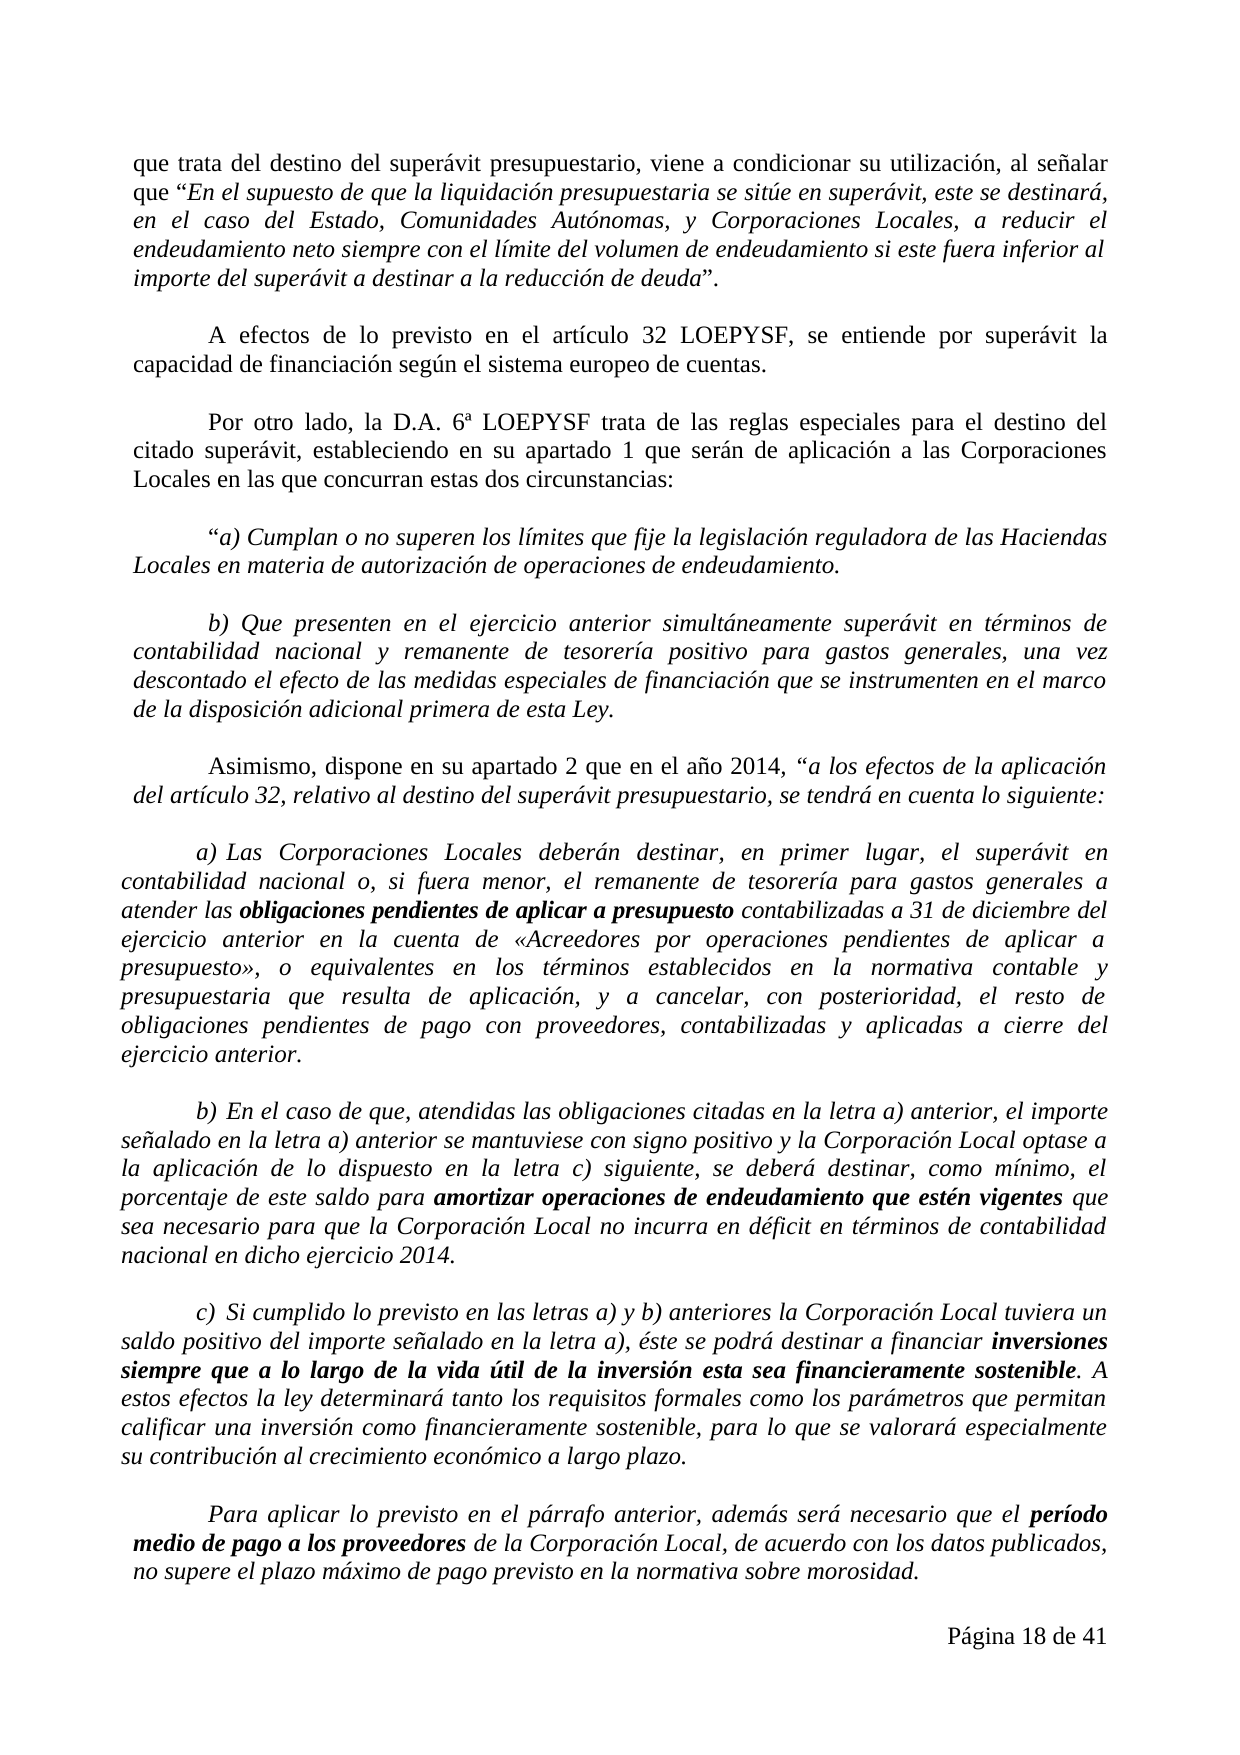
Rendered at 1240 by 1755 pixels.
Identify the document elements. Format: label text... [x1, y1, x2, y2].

list En el caso de que, atendidas las obligaciones citadas en la letra a) anterior, el importe señalado en la letra a) anterior se mantuviese con signo positivo y la Corporación Local optase a la aplicación de lo dispuesto en la letra c) siguiente, se deberá destinar, como mínimo, el porcentaje de este saldo para amortizar operaciones de endeudamiento que estén vigentes que sea necesario para que la Corporación Local no incurra en déficit en términos de contabilidad nacional en dicho ejercicio 2014. [121, 1096, 1108, 1268]
text Para aplicar lo previsto en el párrafo anterior, además será necesario que el período medio de pago a los proveedores de la Corporación Local, de acuerdo con los datos publicados, no supere el plazo máximo de pago previsto en la normativa sobre morosidad. [133, 1499, 1108, 1585]
text Asimismo, dispone en su apartado 2 que en el año 2014, “a los efectos de la aplicación del artículo 32, relativo al destino del superávit presupuestario, se tendrá en cuenta lo siguiente: [133, 751, 1108, 809]
text b) Que presenten en el ejercicio anterior simultáneamente superávit en términos de contabilidad nacional y remanente de tesorería positivo para gastos generales, una vez descontado el efecto de las medidas especiales de financiación que se instrumenten en el marco de la disposición adicional primera de esta Ley. [133, 608, 1108, 723]
text A efectos de lo previsto en el artículo 32 LOEPYSF, se entiende por superávit la capacidad de financiación según el sistema europeo de cuentas. [133, 320, 1108, 378]
list Las Corporaciones Locales deberán destinar, en primer lugar, el superávit en contabilidad nacional o, si fuera menor, el remanente de tesorería para gastos generales a atender las obligaciones pendientes de aplicar a presupuesto contabilizadas a 31 de diciembre del ejercicio anterior en la cuenta de «Acreedores por operaciones pendientes de aplicar a presupuesto», o equivalentes en los términos establecidos en la normativa contable y presupuestaria que resulta de aplicación, y a cancelar, con posterioridad, el resto de obligaciones pendientes de pago con proveedores, contabilizadas y aplicadas a cierre del ejercicio anterior. [121, 837, 1108, 1067]
text Por otro lado, la D.A. 6ª LOEPYSF trata de las reglas especiales para el destino del citado superávit, estableciendo en su apartado 1 que serán de aplicación a las Corporaciones Locales en las que concurran estas dos circunstancias: [133, 407, 1108, 493]
text “a) Cumplan o no superen los límites que fije la legislación reguladora de las Haciendas Locales en materia de autorización de operaciones de endeudamiento. [133, 522, 1108, 579]
text que trata del destino del superávit presupuestario, viene a condicionar su utilización, al señalar que “En el supuesto de que la liquidación presupuestaria se sitúe en superávit, este se destinará, en el caso del Estado, Comunidades Autónomas, y Corporaciones Locales, a reducir el endeudamiento neto siempre con el límite del volumen de endeudamiento si este fuera inferior al importe del superávit a destinar a la reducción de deuda”. [133, 148, 1108, 292]
list Si cumplido lo previsto en las letras a) y b) anteriores la Corporación Local tuviera un saldo positivo del importe señalado en la letra a), éste se podrá destinar a financiar inversiones siempre que a lo largo de la vida útil de la inversión esta sea financieramente sostenible. A estos efectos la ley determinará tanto los requisitos formales como los parámetros que permitan calificar una inversión como financieramente sostenible, para lo que se valorará especialmente su contribución al crecimiento económico a largo plazo. [121, 1297, 1108, 1470]
